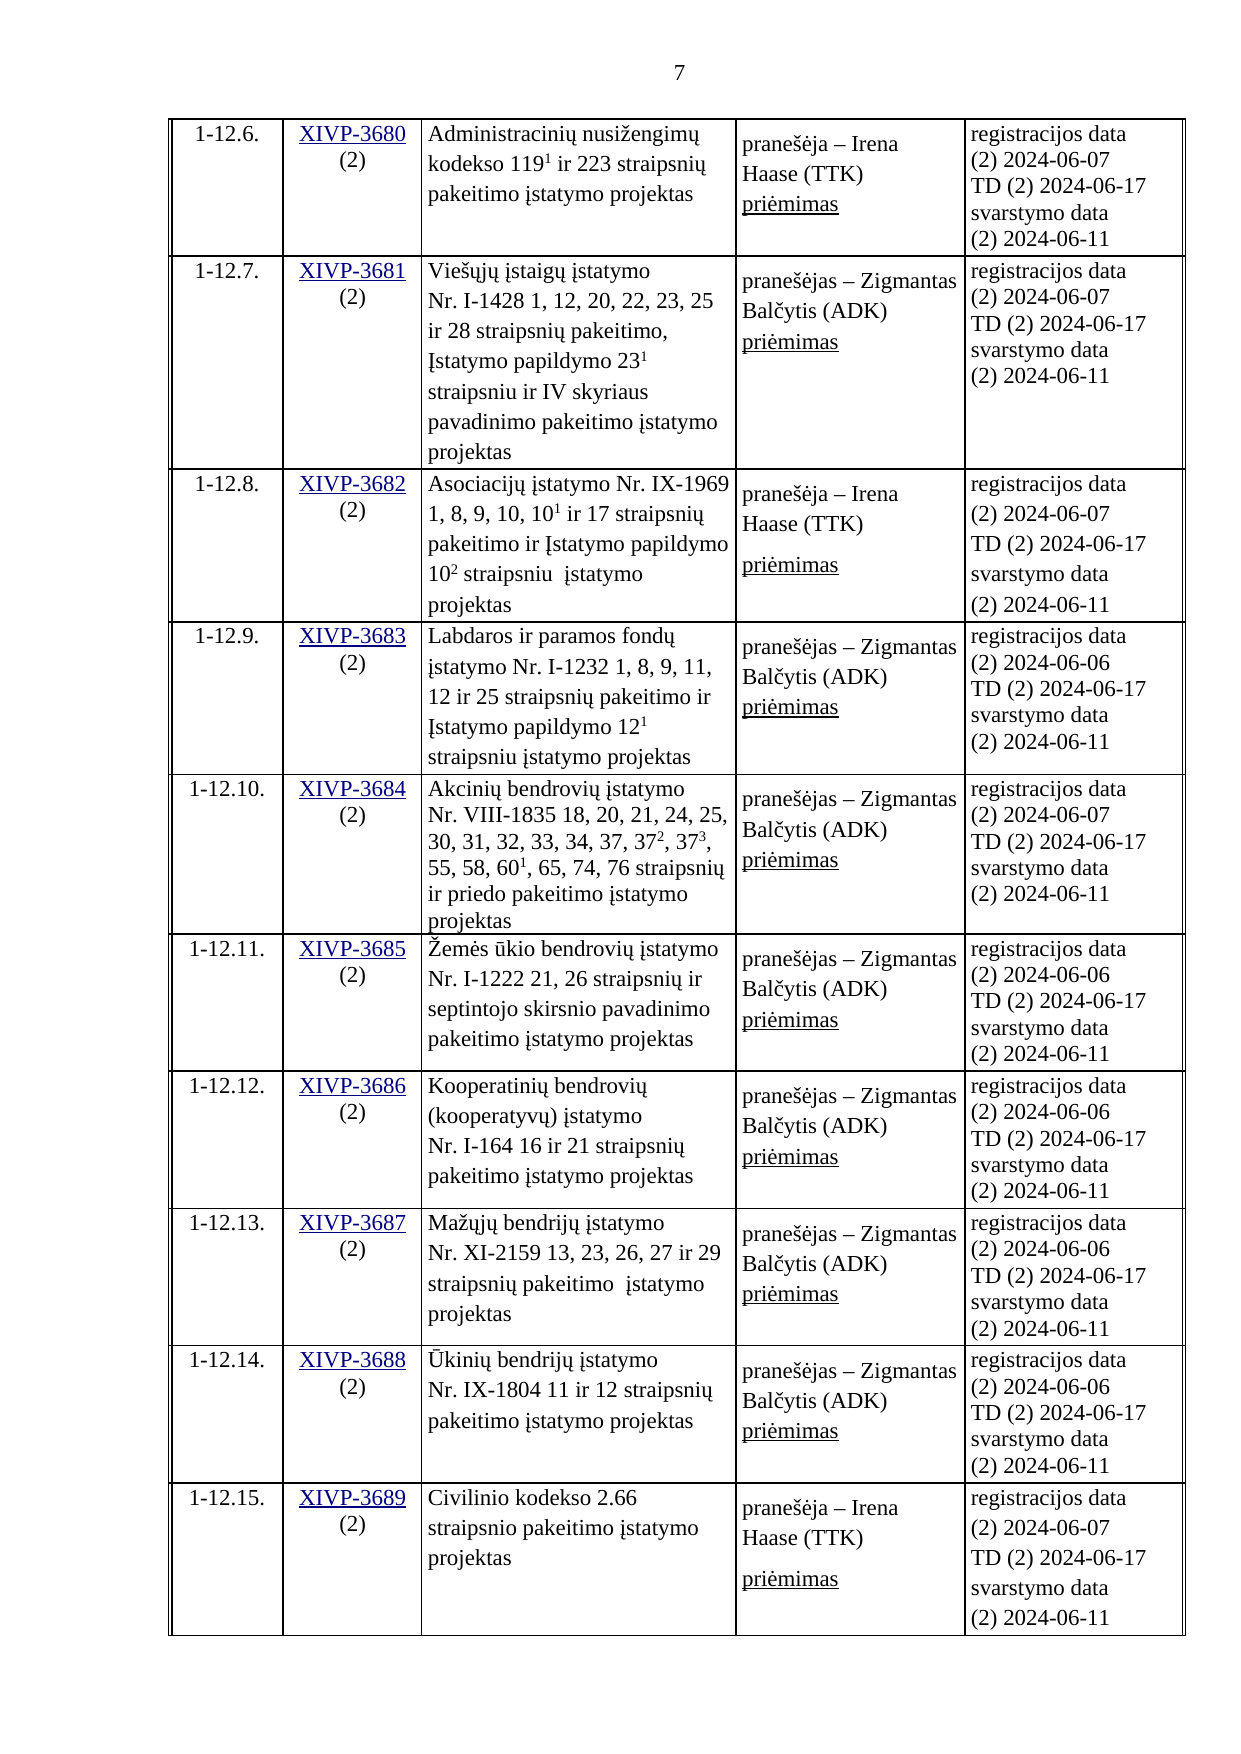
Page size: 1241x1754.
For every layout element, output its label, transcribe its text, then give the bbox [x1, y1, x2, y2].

table_cell registracijos data (2) 2024-06-07 TD (2) 2024-06-17 svarstymo data (2) 2024-06-11 [966, 120, 1182, 255]
table_cell Kooperatinių bendrovių (kooperatyvų) įstatymo Nr. I-164 16 ir 21 straipsnių pakeitimo įstatymo projektas [422, 1072, 735, 1208]
table_cell [1190, 933, 1240, 1070]
table_cell registracijos data (2) 2024-06-06 TD (2) 2024-06-17 svarstymo data (2) 2024-06-11 [966, 623, 1182, 773]
table_cell pranešėjas – Zigmantas Balčytis (ADK) priėmimas [737, 935, 964, 1070]
table_cell 1-12.13. [173, 1209, 282, 1345]
table_cell [1190, 1070, 1240, 1208]
table_cell registracijos data (2) 2024-06-06 TD (2) 2024-06-17 svarstymo data (2) 2024-06-11 [966, 1209, 1182, 1345]
table_cell 1-12.9. [173, 623, 282, 773]
table_cell pranešėjas – Zigmantas Balčytis (ADK) priėmimas [737, 1346, 964, 1482]
table_cell [1186, 1482, 1190, 1634]
table_cell XIVP-3688 (2) [284, 1346, 421, 1482]
table_cell [1190, 1482, 1240, 1634]
table_cell Žemės ūkio bendrovių įstatymo Nr. I-1222 21, 26 straipsnių ir septintojo skirsnio pavadinimo pakeitimo įstatymo projektas [422, 935, 735, 1070]
table_cell registracijos data (2) 2024-06-06 TD (2) 2024-06-17 svarstymo data (2) 2024-06-11 [966, 1346, 1182, 1482]
table_cell [1190, 118, 1240, 255]
table_cell 1-12.10. [173, 775, 282, 933]
table_cell XIVP-3685 (2) [284, 935, 421, 1070]
table_cell XIVP-3680 (2) [284, 120, 421, 255]
table_cell 1-12.12. [173, 1072, 282, 1208]
table_cell [1186, 621, 1190, 773]
table_cell [1190, 1208, 1240, 1345]
table_cell XIVP-3681 (2) [284, 257, 421, 468]
table_cell Civilinio kodekso 2.66 straipsnio pakeitimo įstatymo projektas [422, 1484, 735, 1634]
table_cell Labdaros ir paramos fondų įstatymo Nr. I-1232 1, 8, 9, 11, 12 ir 25 straipsnių pakeitimo ir Įstatymo papildymo 121 straipsniu įstatymo projektas [422, 623, 735, 773]
table_cell Akcinių bendrovių įstatymo Nr. VIII-1835 18, 20, 21, 24, 25, 30, 31, 32, 33, 34, 37, 372, 373, 55, 58, 601, 65, 74, 76 straipsnių ir priedo pakeitimo įstatymo projektas [422, 775, 735, 933]
table_cell [1190, 255, 1240, 468]
table_cell registracijos data (2) 2024-06-07 TD (2) 2024-06-17 svarstymo data (2) 2024-06-11 [966, 470, 1182, 621]
table_cell pranešėjas – Zigmantas Balčytis (ADK) priėmimas [737, 623, 964, 773]
table_cell [1186, 1345, 1190, 1482]
table_cell Mažųjų bendrijų įstatymo Nr. XI-2159 13, 23, 26, 27 ir 29 straipsnių pakeitimo įstatymo projektas [422, 1209, 735, 1345]
table_cell registracijos data (2) 2024-06-06 TD (2) 2024-06-17 svarstymo data (2) 2024-06-11 [966, 935, 1182, 1070]
table_cell [1190, 1345, 1240, 1482]
table_cell pranešėjas – Zigmantas Balčytis (ADK) priėmimas [737, 775, 964, 933]
table_cell pranešėjas – Zigmantas Balčytis (ADK) priėmimas [737, 257, 964, 468]
table_cell registracijos data (2) 2024-06-07 TD (2) 2024-06-17 svarstymo data (2) 2024-06-11 [966, 775, 1182, 933]
table_cell [1186, 1208, 1190, 1345]
table_cell registracijos data (2) 2024-06-06 TD (2) 2024-06-17 svarstymo data (2) 2024-06-11 [966, 1072, 1182, 1208]
table_cell pranešėjas – Zigmantas Balčytis (ADK) priėmimas [737, 1072, 964, 1208]
table_cell [1186, 933, 1190, 1070]
table_cell XIVP-3689 (2) [284, 1484, 421, 1634]
table_cell 1-12.11. [173, 935, 282, 1070]
table_cell [1186, 118, 1190, 255]
table_cell [1186, 255, 1190, 468]
table_cell pranešėja – Irena Haase (TTK) priėmimas [737, 1484, 964, 1634]
table_cell Viešųjų įstaigų įstatymo Nr. I-1428 1, 12, 20, 22, 23, 25 ir 28 straipsnių pakeitimo, Įstatymo papildymo 231 straipsniu ir IV skyriaus pavadinimo pakeitimo įstatymo projektas [422, 257, 735, 468]
table_cell XIVP-3682 (2) [284, 470, 421, 621]
table_cell [1186, 774, 1190, 933]
table_cell XIVP-3687 (2) [284, 1209, 421, 1345]
table_cell registracijos data (2) 2024-06-07 TD (2) 2024-06-17 svarstymo data (2) 2024-06-11 [966, 257, 1182, 468]
table_cell Ūkinių bendrijų įstatymo Nr. IX-1804 11 ir 12 straipsnių pakeitimo įstatymo projektas [422, 1346, 735, 1482]
table_cell pranešėja – Irena Haase (TTK) priėmimas [737, 120, 964, 255]
table_cell 1-12.15. [173, 1484, 282, 1634]
table_cell [1190, 774, 1240, 933]
table_cell Administracinių nusižengimų kodekso 1191 ir 223 straipsnių pakeitimo įstatymo projektas [422, 120, 735, 255]
table_cell XIVP-3684 (2) [284, 775, 421, 933]
table_cell 1-12.7. [173, 257, 282, 468]
table_cell XIVP-3686 (2) [284, 1072, 421, 1208]
table_cell Asociacijų įstatymo Nr. IX-1969 1, 8, 9, 10, 101 ir 17 straipsnių pakeitimo ir Įstatymo papildymo 102 straipsniu įstatymo projektas [422, 470, 735, 621]
table_cell [1190, 468, 1240, 621]
table_cell XIVP-3683 (2) [284, 623, 421, 773]
table_cell pranešėja – Irena Haase (TTK) priėmimas [737, 470, 964, 621]
table_cell [1186, 1070, 1190, 1208]
table_cell 1-12.14. [173, 1346, 282, 1482]
table_cell pranešėjas – Zigmantas Balčytis (ADK) priėmimas [737, 1209, 964, 1345]
table_cell 1-12.6. [173, 120, 282, 255]
table_cell [1190, 621, 1240, 773]
table_cell [1186, 468, 1190, 621]
table_cell registracijos data (2) 2024-06-07 TD (2) 2024-06-17 svarstymo data (2) 2024-06-11 [966, 1484, 1182, 1634]
table_cell 1-12.8. [173, 470, 282, 621]
